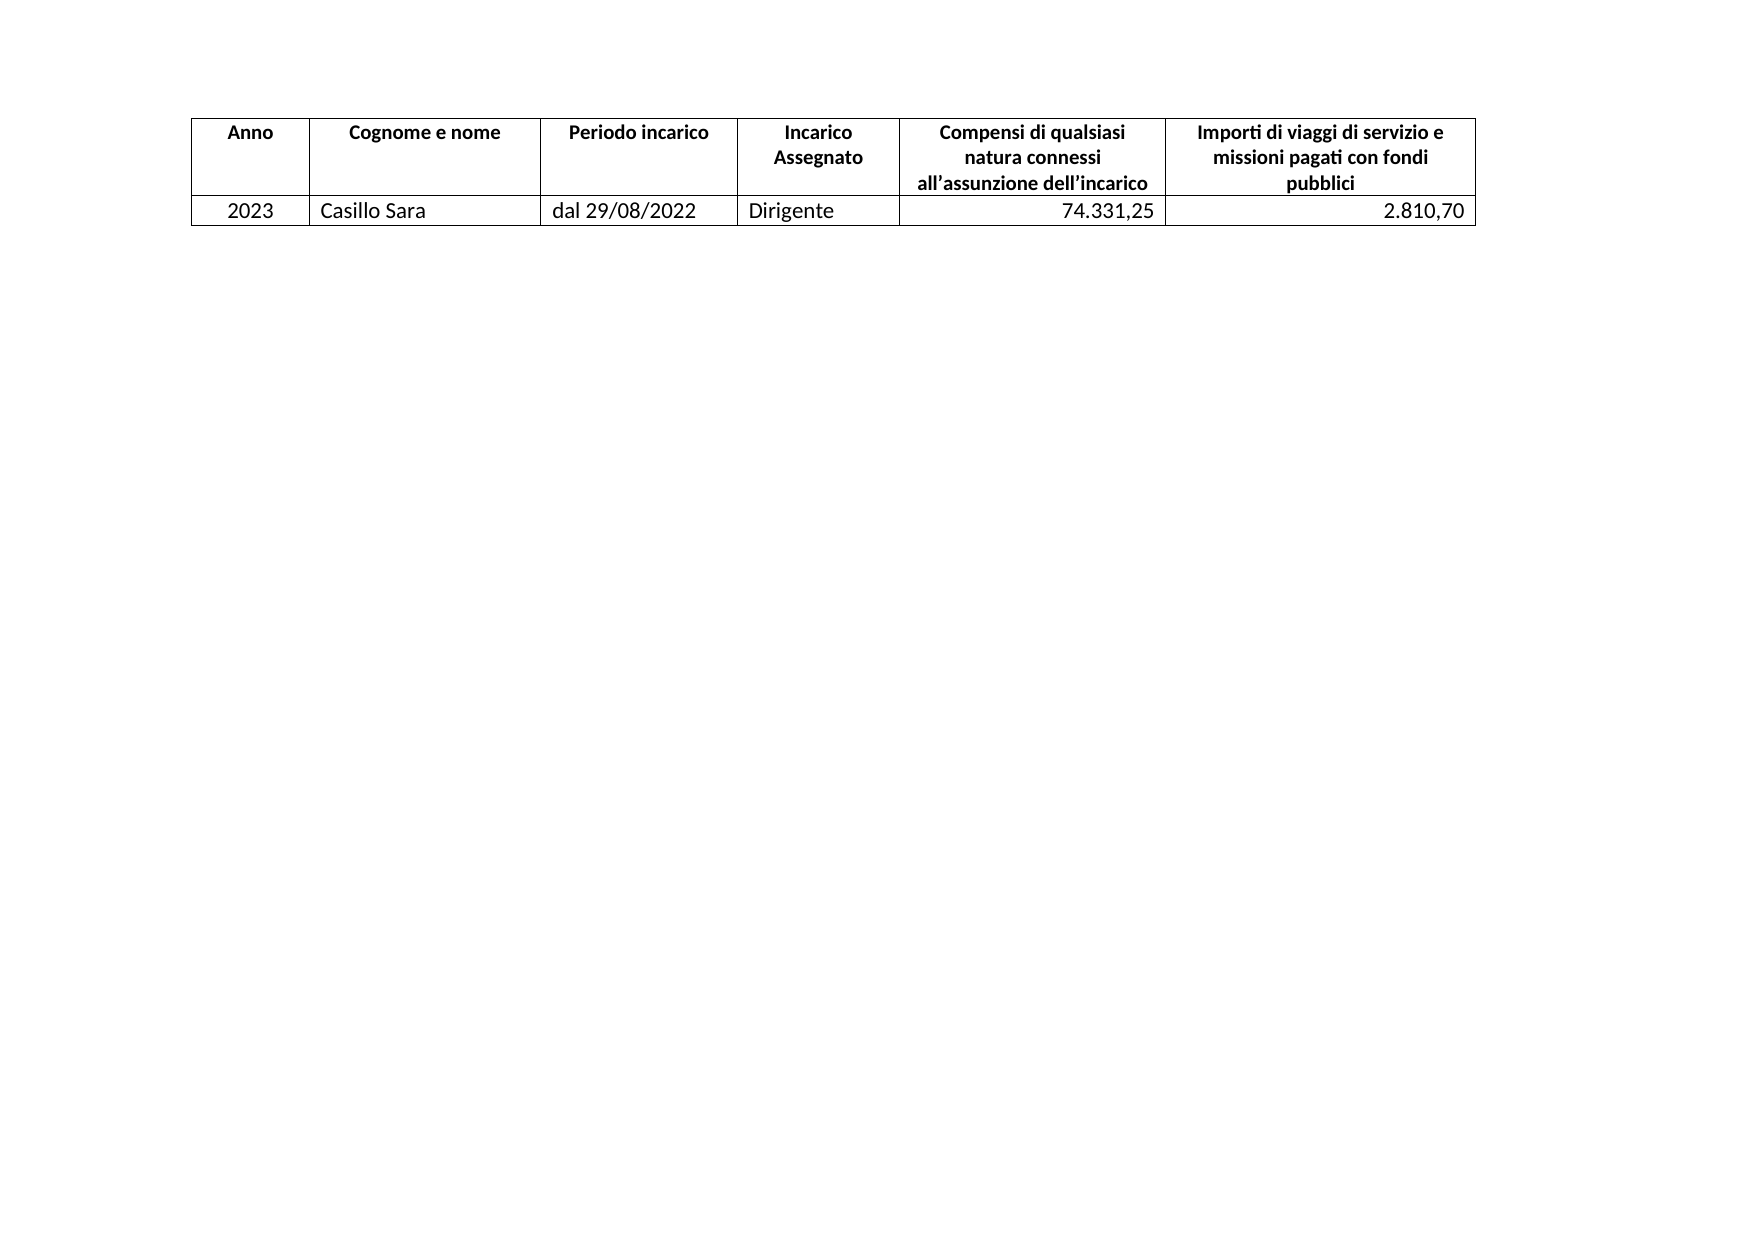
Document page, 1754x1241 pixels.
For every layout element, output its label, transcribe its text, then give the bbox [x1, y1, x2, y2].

table_header Anno [192, 119, 309, 195]
table_cell 2023 [192, 196, 309, 224]
table_cell Dirigente [738, 196, 899, 224]
table_header Importi di viaggi di servizio e missioni pagati con fondi pubblici [1166, 119, 1475, 195]
table_cell dal 29/08/2022 [541, 196, 737, 224]
table_header Cognome e nome [310, 119, 540, 195]
table_header Compensi di qualsiasi natura connessi all’assunzione dell’incarico [900, 119, 1165, 195]
table_header Incarico Assegnato [738, 119, 899, 195]
table_cell Casillo Sara [310, 196, 540, 224]
table_cell 2.810,70 [1166, 196, 1475, 224]
table_cell 74.331,25 [900, 196, 1165, 224]
table_header Periodo incarico [541, 119, 737, 195]
